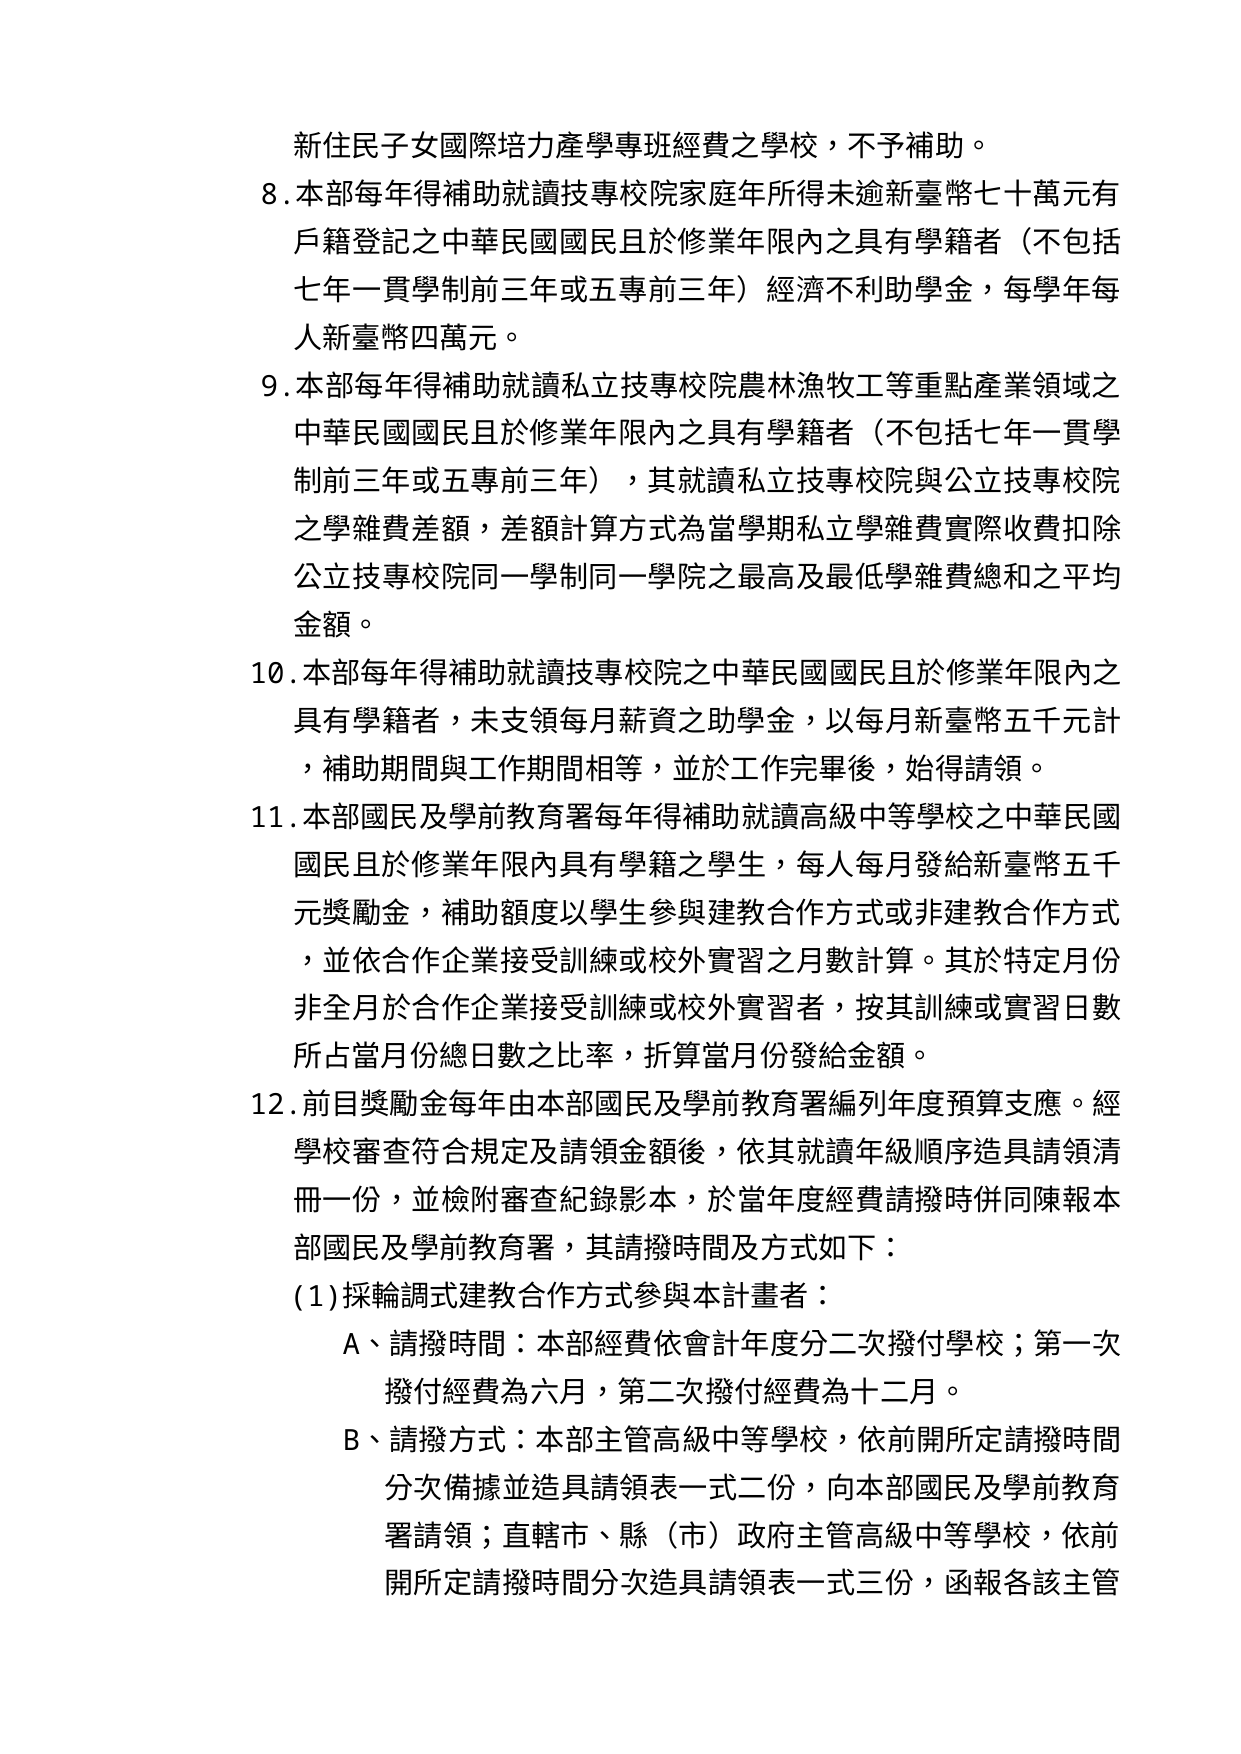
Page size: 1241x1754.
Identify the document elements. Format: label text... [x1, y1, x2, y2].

text (1)採輪調式建教合作方式參與本計畫者： [289, 1268, 1122, 1316]
text A、請撥時間：本部經費依會計年度分二次撥付學校；第一次撥付經費為六月，第二次撥付經費為十二月。 [342, 1316, 1122, 1412]
text 10.本部每年得補助就讀技專校院之中華民國國民且於修業年限內之具有學籍者，未支領每月薪資之助學金，以每月新臺幣五千元計，補助期間與工作期間相等，並於工作完畢後，始得請領。 [249, 645, 1122, 789]
text 9.本部每年得補助就讀私立技專校院農林漁牧工等重點產業領域之中華民國國民且於修業年限內之具有學籍者（不包括七年一貫學制前三年或五專前三年），其就讀私立技專校院與公立技專校院之學雜費差額，差額計算方式為當學期私立學雜費實際收費扣除公立技專校院同一學制同一學院之最高及最低學雜費總和之平均金額。 [260, 358, 1122, 645]
text 12.前目獎勵金每年由本部國民及學前教育署編列年度預算支應。經學校審查符合規定及請領金額後，依其就讀年級順序造具請領清冊一份，並檢附審查紀錄影本，於當年度經費請撥時併同陳報本部國民及學前教育署，其請撥時間及方式如下： [249, 1076, 1122, 1268]
text B、請撥方式：本部主管高級中等學校，依前開所定請撥時間分次備據並造具請領表一式二份，向本部國民及學前教育署請領；直轄市、縣（市）政府主管高級中等學校，依前開所定請撥時間分次造具請領表一式三份，函報各該主管 [342, 1412, 1122, 1603]
text 8.本部每年得補助就讀技專校院家庭年所得未逾新臺幣七十萬元有戶籍登記之中華民國國民且於修業年限內之具有學籍者（不包括七年一貫學制前三年或五專前三年）經濟不利助學金，每學年每人新臺幣四萬元。 [260, 166, 1122, 358]
text 11.本部國民及學前教育署每年得補助就讀高級中等學校之中華民國國民且於修業年限內具有學籍之學生，每人每月發給新臺幣五千元獎勵金，補助額度以學生參與建教合作方式或非建教合作方式，並依合作企業接受訓練或校外實習之月數計算。其於特定月份非全月於合作企業接受訓練或校外實習者，按其訓練或實習日數所占當月份總日數之比率，折算當月份發給金額。 [249, 789, 1122, 1076]
text 新住民子女國際培力產學專班經費之學校，不予補助。 [260, 118, 1122, 166]
